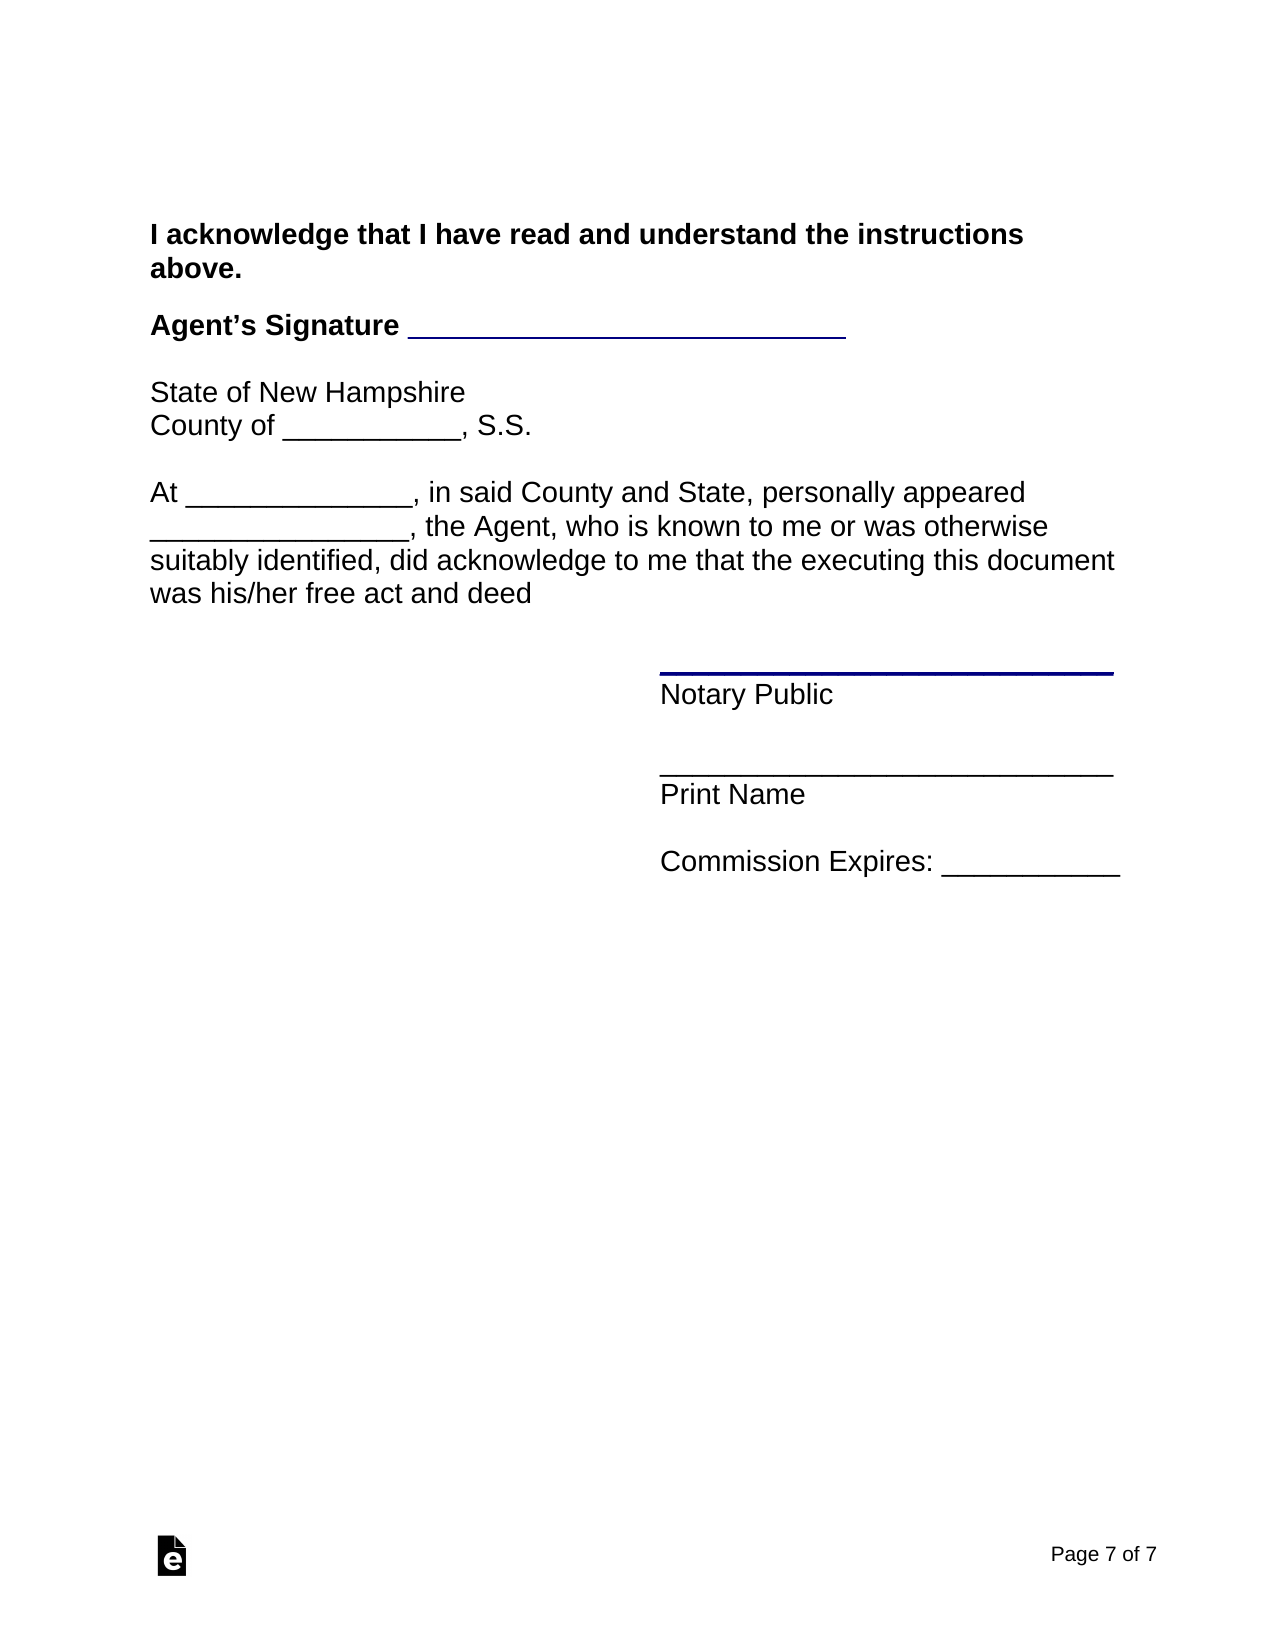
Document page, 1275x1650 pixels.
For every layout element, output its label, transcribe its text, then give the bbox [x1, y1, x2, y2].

text At ______________, in said County and State, personally appeared ________________, the Agent, who is known to me or was otherwise suitably identified, did acknowledge to me that the executing this document was his/her free act and deed [150, 476, 1125, 610]
text County of ___________, S.S. [150, 408, 1125, 442]
text I acknowledge that I have read and understand the instructions above. [150, 217, 1125, 308]
text ____________________________ [585, 643, 1125, 677]
text Commission Expires: ___________ [660, 844, 1125, 878]
text ____________________________ [585, 744, 1125, 777]
text Agent’s Signature ___________________________ State of New Hampshire [150, 308, 1125, 408]
text Notary Public [660, 677, 1125, 710]
text Print Name [660, 777, 1125, 811]
